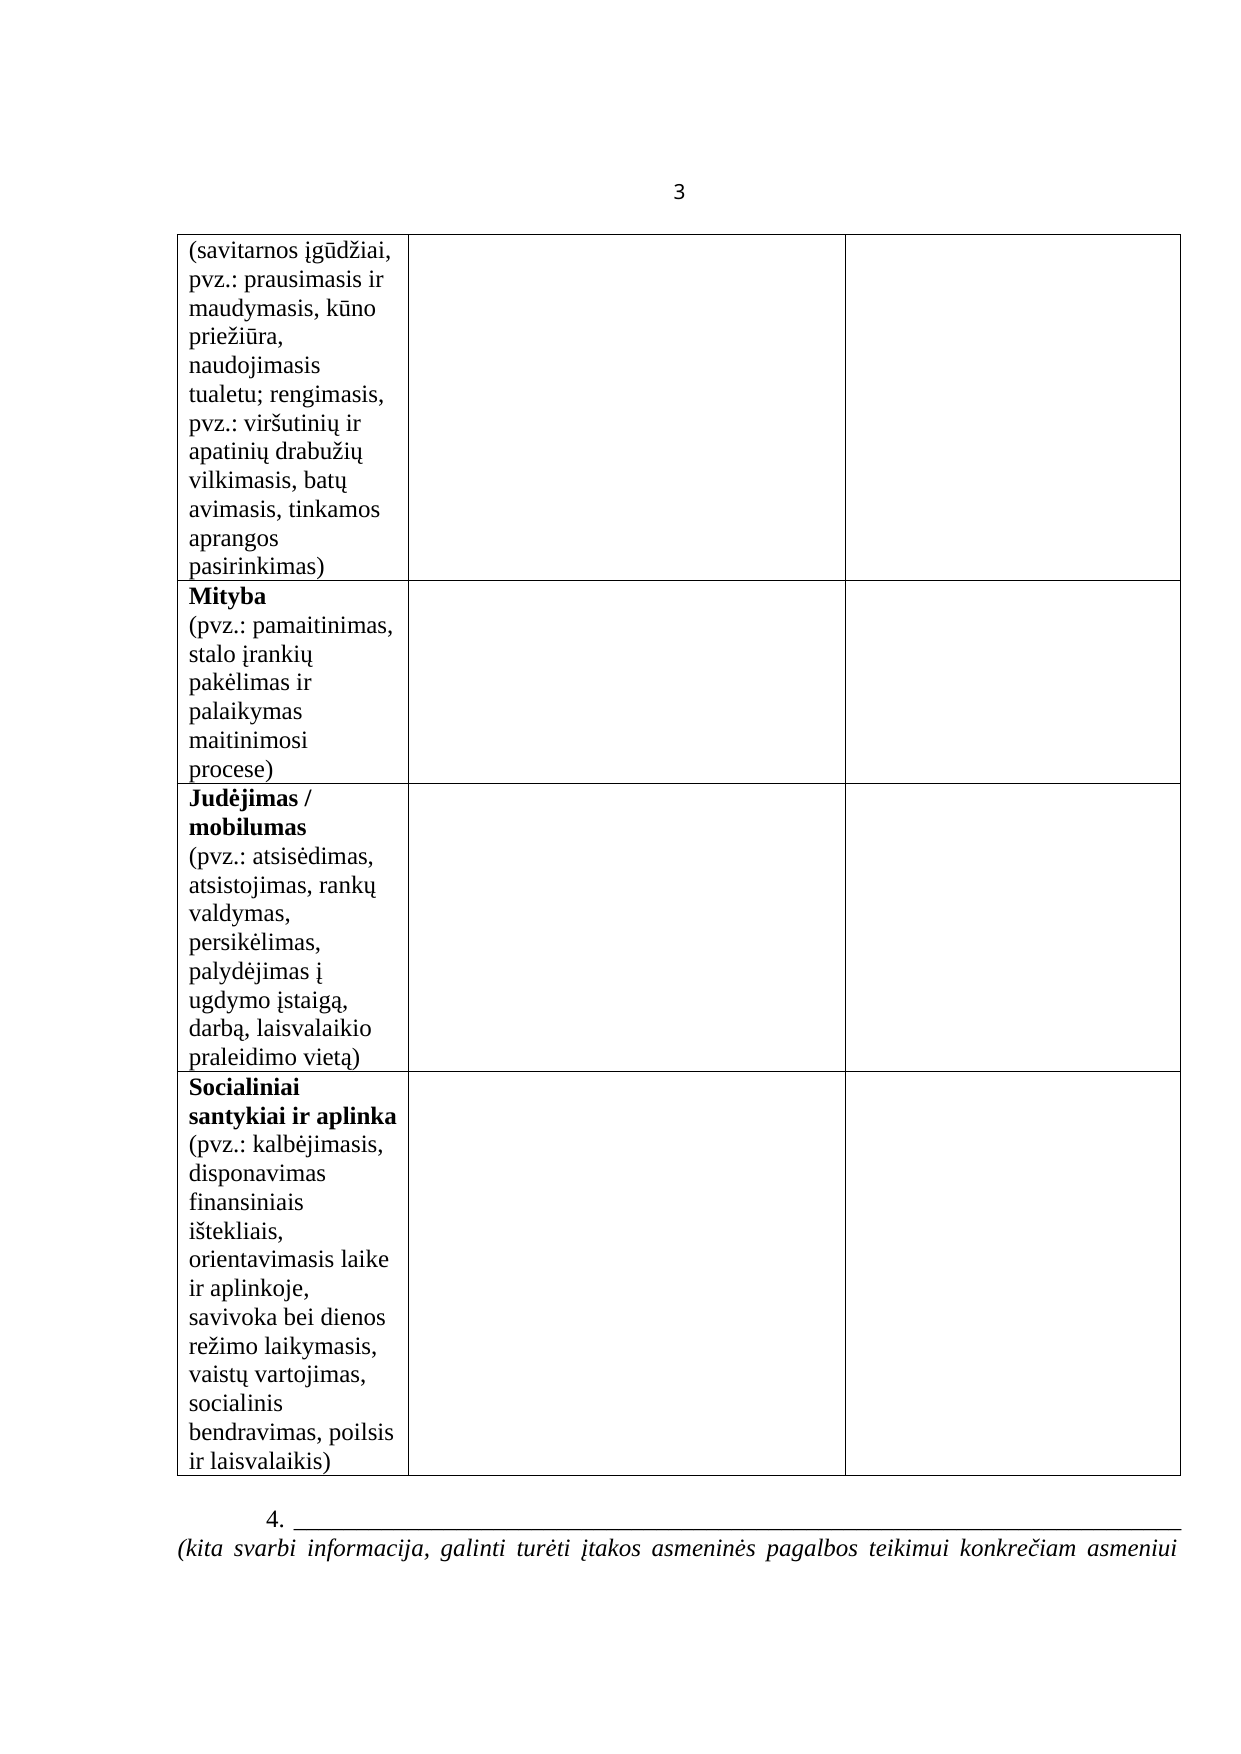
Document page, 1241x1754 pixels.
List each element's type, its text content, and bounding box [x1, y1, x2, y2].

table_cell Mityba (pvz.: pamaitinimas, stalo įrankių pakėlimas ir palaikymas maitinimosi procese) [178, 581, 408, 782]
table_cell Judėjimas / mobilumas (pvz.: atsisėdimas, atsistojimas, rankų valdymas, persikėlimas, palydėjimas į ugdymo įstaigą, darbą, laisvalaikio praleidimo vietą) [178, 784, 408, 1071]
table_cell (savitarnos įgūdžiai, pvz.: prausimasis ir maudymasis, kūno priežiūra, naudojimasis tualetu; rengimasis, pvz.: viršutinių ir apatinių drabužių vilkimasis, batų avimasis, tinkamos aprangos pasirinkimas) [178, 235, 408, 580]
table_cell [846, 784, 1180, 1071]
table_cell [846, 581, 1180, 782]
table_cell [409, 235, 845, 580]
table_cell [409, 581, 845, 782]
table_cell [409, 1072, 845, 1474]
text 4. _______________________________________________________________________ (kita svarbi informacija, galinti turėti įtakos asmeninės pagalbos teikimui konkrečiam asmeniui [177, 1504, 1181, 1562]
table_cell [846, 235, 1180, 580]
table_cell [846, 1072, 1180, 1474]
table_cell [409, 784, 845, 1071]
table_cell Socialiniai santykiai ir aplinka (pvz.: kalbėjimasis, disponavimas finansiniais ištekliais, orientavimasis laike ir aplinkoje, savivoka bei dienos režimo laikymasis, vaistų vartojimas, socialinis bendravimas, poilsis ir laisvalaikis) [178, 1072, 408, 1474]
